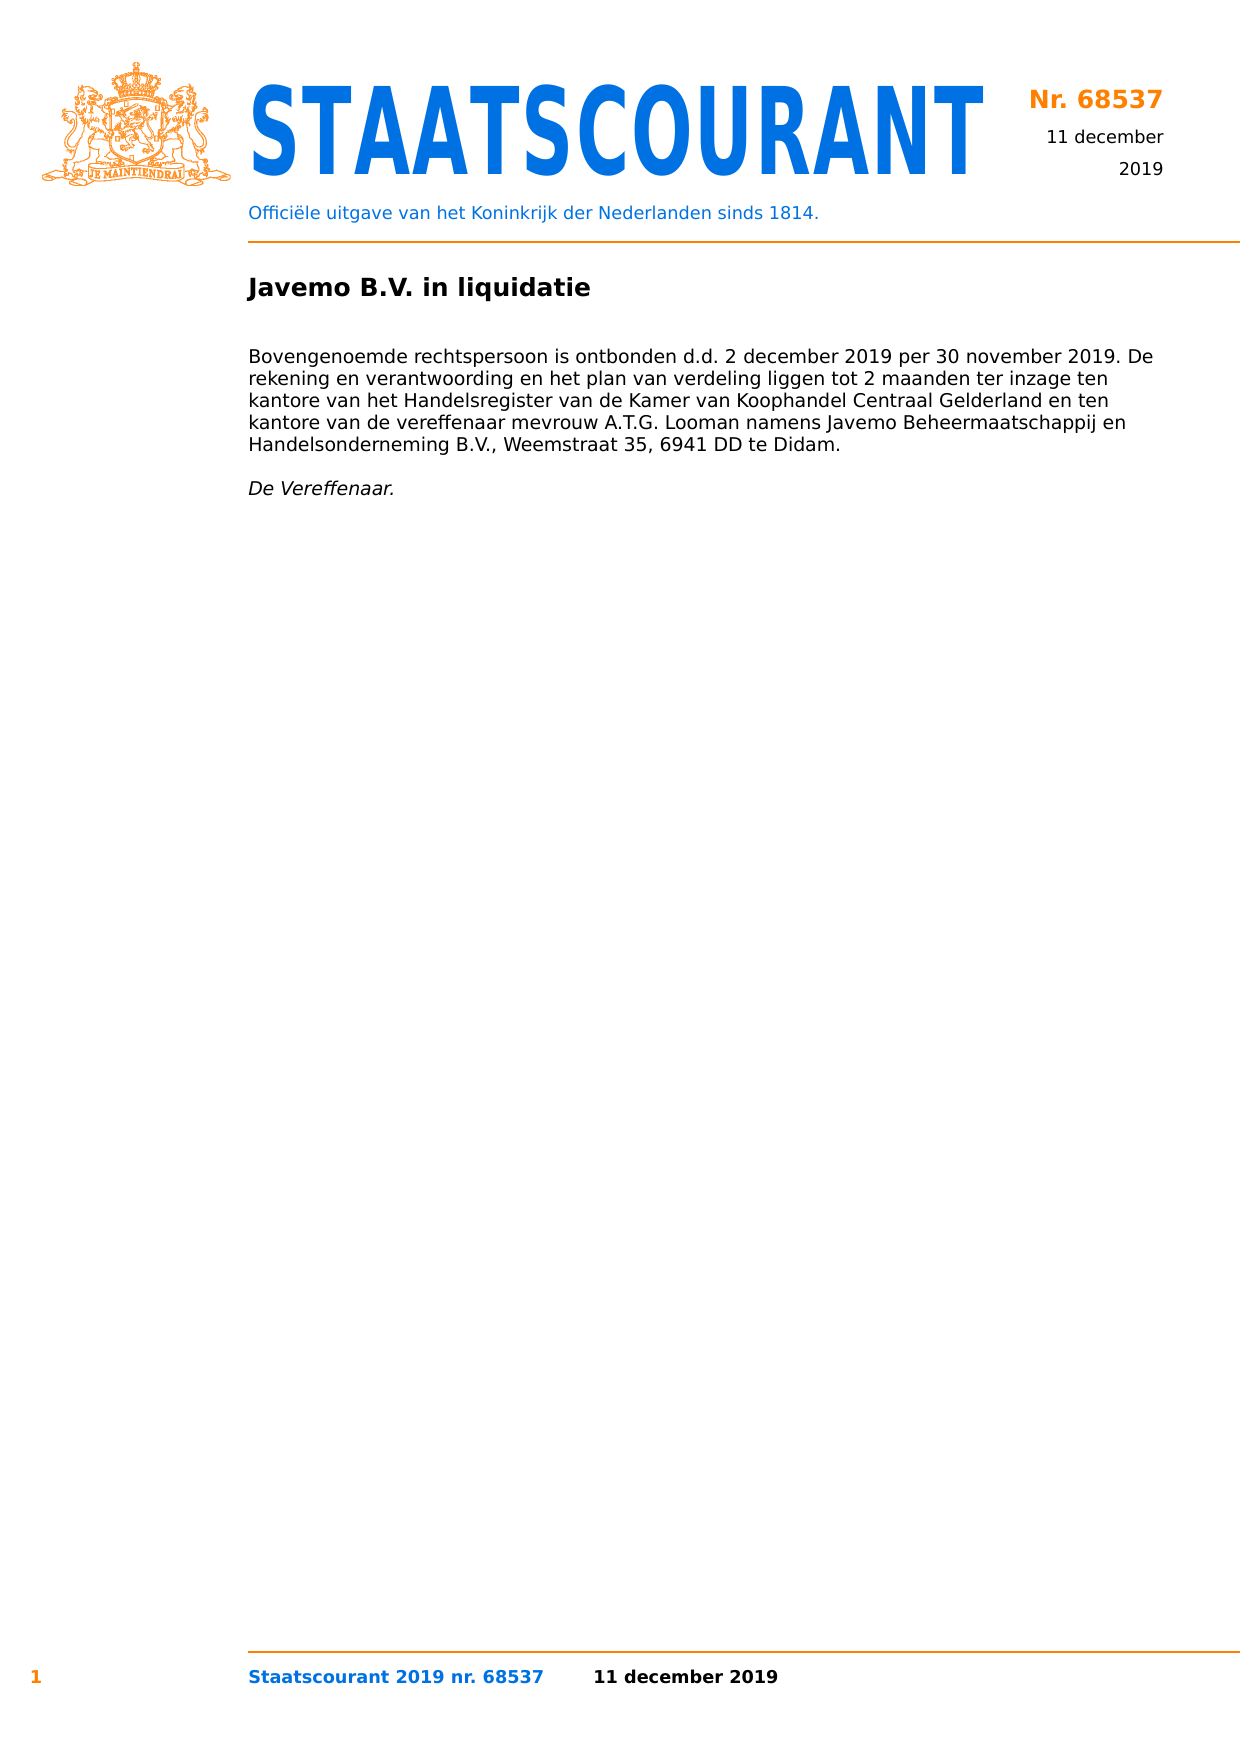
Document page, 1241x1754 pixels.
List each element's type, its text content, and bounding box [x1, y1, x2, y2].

text De Vereffenaar. [248, 478, 1163, 500]
table_header STAATSCOURANT [248, 62, 998, 203]
table_cell 2019 [998, 153, 1240, 203]
table_header [25, 62, 248, 241]
text Bovengenoemde rechtspersoon is ontbonden d.d. 2 december 2019 per 30 november 2019. De rekening en verantwoording en het plan van verdeling liggen tot 2 maanden ter inzage ten kantore van het Handelsregister van de Kamer van Koophandel Centraal Gelderland en ten kantore van de vereffenaar mevrouw A.T.G. Looman namens Javemo Beheermaatschappij en Handelsonderneming B.V., Weemstraat 35, 6941 DD te Didam. [248, 346, 1163, 456]
table_cell 11 december [998, 121, 1240, 153]
picture [41, 62, 231, 186]
subtitle Javemo B.V. in liquidatie [248, 273, 1163, 302]
table_cell Officiële uitgave van het Koninkrijk der Nederlanden sinds 1814. [248, 203, 1240, 241]
table_header Nr. 68537 [998, 62, 1240, 121]
